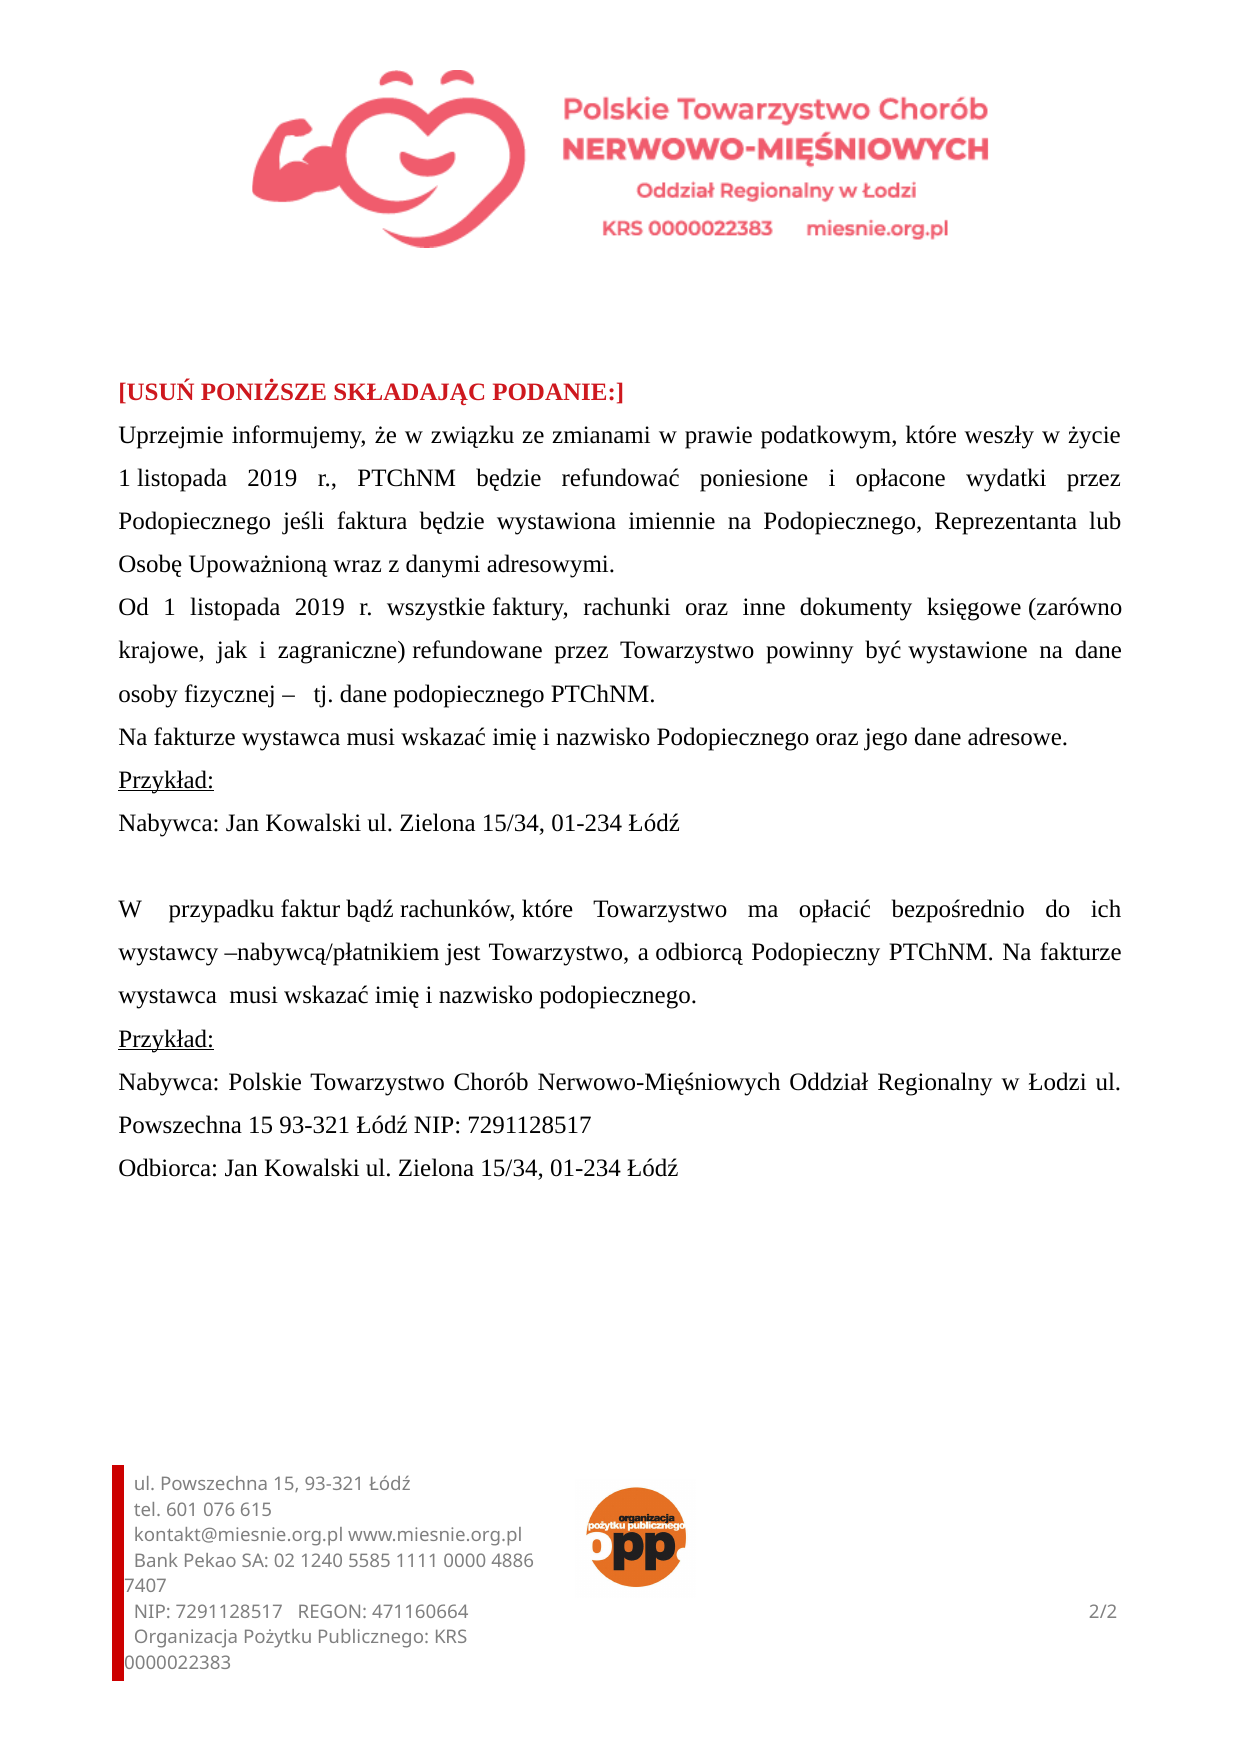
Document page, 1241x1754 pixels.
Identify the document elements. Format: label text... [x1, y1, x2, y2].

text W przypadku faktur bądź rachunków, które Towarzystwo ma opłacić bezpośrednio do ich wystawcy –nabywcą/płatnikiem jest Towarzystwo, a odbiorcą Podopieczny PTChNM. Na fakturze wystawca musi wskazać imię i nazwisko podopiecznego. [118, 894, 1122, 1009]
text Na fakturze wystawca musi wskazać imię i nazwisko Podopiecznego oraz jego dane adresowe. [118, 722, 1122, 751]
text Uprzejmie informujemy, że w związku ze zmianami w prawie podatkowym, które weszły w życie 1 listopada 2019 r., PTChNM będzie refundować poniesione i opłacone wydatki przez Podopiecznego jeśli faktura będzie wystawiona imiennie na Podopiecznego, Reprezentanta lub Osobę Upoważnioną wraz z danymi adresowymi. [118, 420, 1122, 578]
text Odbiorca: Jan Kowalski ul. Zielona 15/34, 01-234 Łódź [118, 1153, 1122, 1182]
text [USUŃ PONIŻSZE SKŁADAJĄC PODANIE:] [118, 377, 1122, 406]
text Przykład: [118, 1024, 1122, 1052]
text Nabywca: Polskie Towarzystwo Chorób Nerwowo-Mięśniowych Oddział Regionalny w Łodzi ul. Powszechna 15 93-321 Łódź NIP: 7291128517 [118, 1067, 1122, 1139]
text Nabywca: Jan Kowalski ul. Zielona 15/34, 01-234 Łódź [118, 808, 1122, 837]
text Od 1 listopada 2019 r. wszystkie faktury, rachunki oraz inne dokumenty księgowe (zarówno krajowe, jak i zagraniczne) refundowane przez Towarzystwo powinny być wystawione na dane osoby fizycznej – tj. dane podopiecznego PTChNM. [118, 592, 1122, 707]
text Przykład: [118, 765, 1122, 794]
